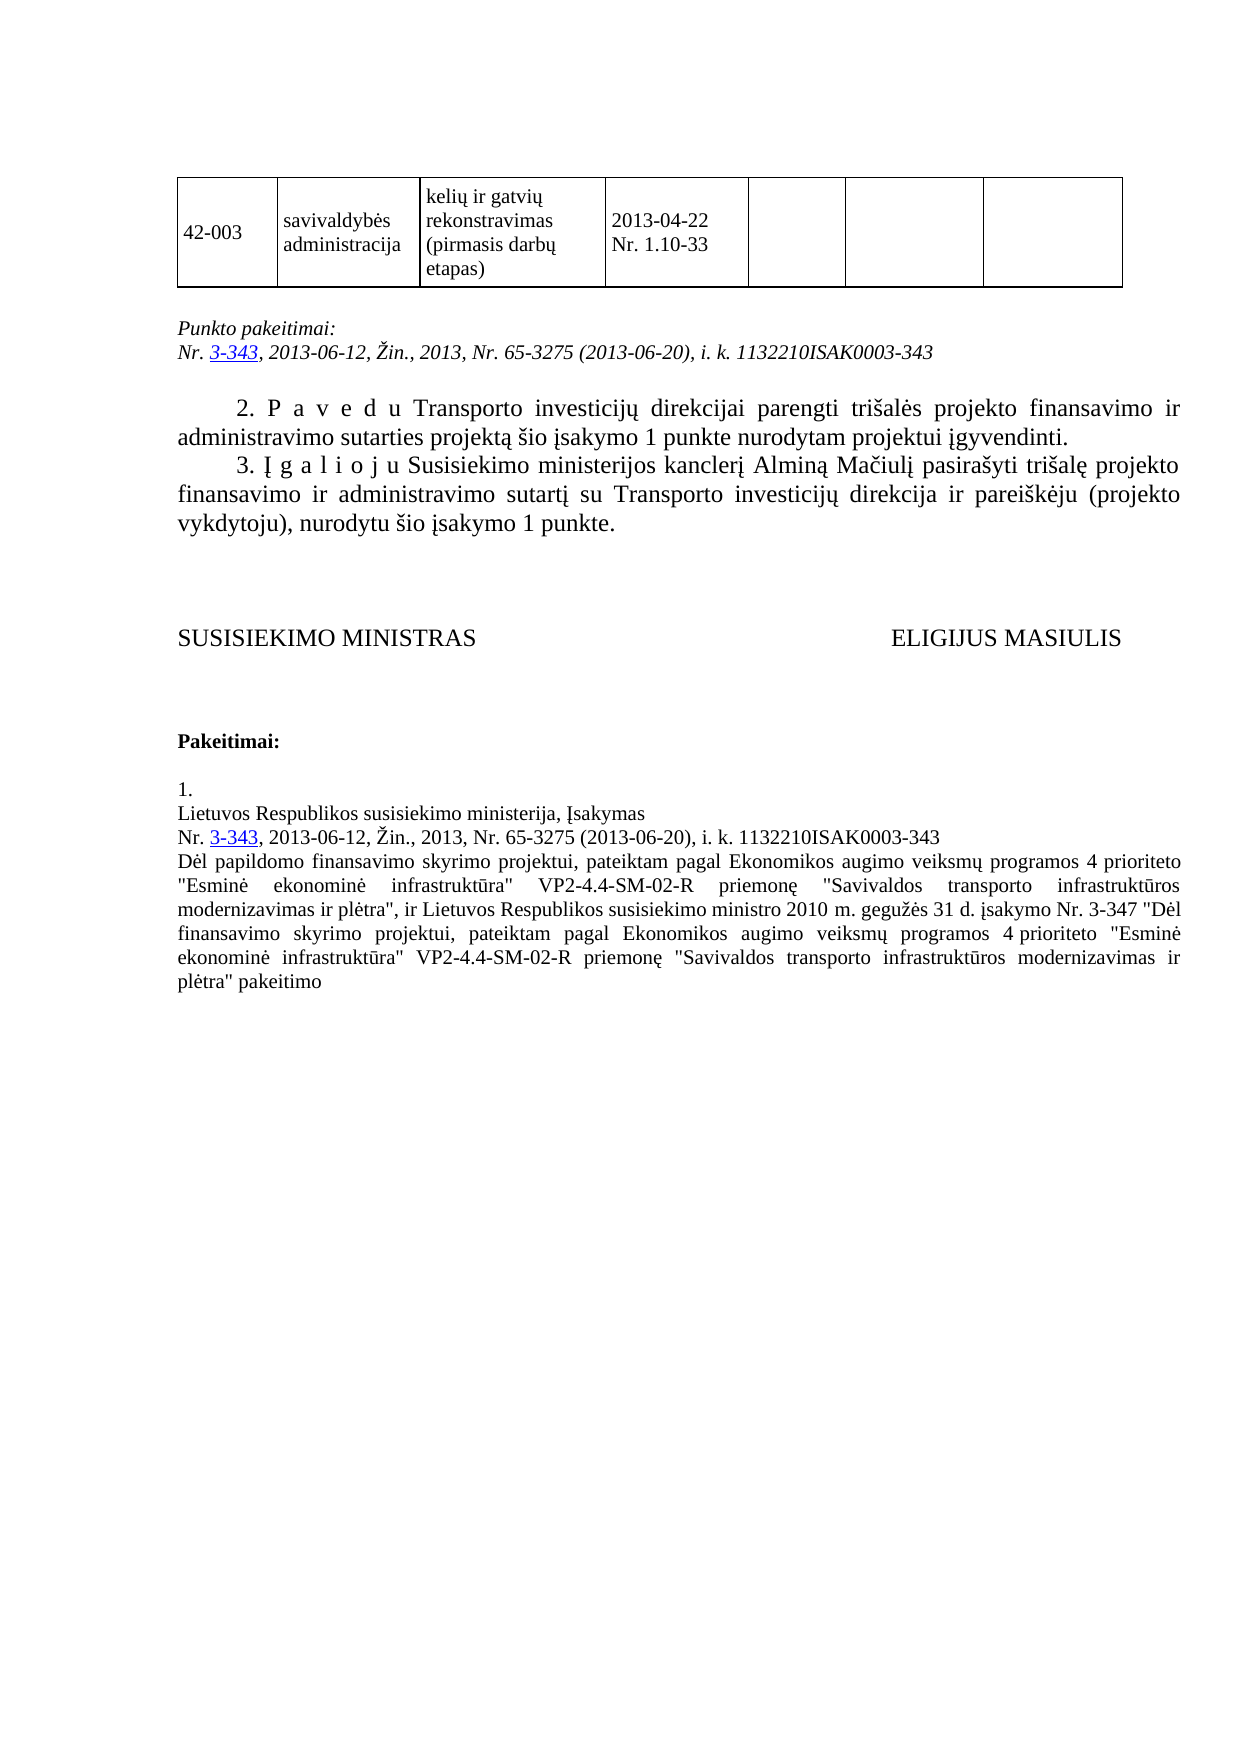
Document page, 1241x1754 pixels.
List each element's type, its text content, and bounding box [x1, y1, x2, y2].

text Susisiekimo ministras Eligijus Masiulis [177, 623, 1181, 652]
text Pakeitimai: [177, 729, 1181, 753]
table_cell [846, 178, 983, 286]
table_cell 2013-04-22 Nr. 1.10-33 [606, 178, 748, 286]
text 2. P a v e d u Transporto investicijų direkcijai parengti trišalės projekto finansavimo ir administravimo sutarties projektą šio įsakymo 1 punkte nurodytam projektui įgyvendinti. [177, 393, 1181, 451]
table_cell savivaldybės administracija [278, 178, 419, 286]
table_cell [984, 178, 1122, 286]
text Punkto pakeitimai: [177, 316, 1181, 340]
text 3. Į g a l i o j u Susisiekimo ministerijos kanclerį Alminą Mačiulį pasirašyti trišalę projekto finansavimo ir administravimo sutartį su Transporto investicijų direkcija ir pareiškėju (projekto vykdytoju), nurodytu šio įsakymo 1 punkte. [177, 451, 1181, 537]
text 1. [177, 777, 1181, 801]
text Lietuvos Respublikos susisiekimo ministerija, Įsakymas [177, 801, 1181, 825]
text Nr. 3-343, 2013-06-12, Žin., 2013, Nr. 65-3275 (2013-06-20), i. k. 1132210ISAK0003-343 [177, 340, 1181, 364]
text Nr. 3-343, 2013-06-12, Žin., 2013, Nr. 65-3275 (2013-06-20), i. k. 1132210ISAK0003-343 [177, 825, 1181, 849]
table_cell [749, 178, 845, 286]
table_cell 42-003 [178, 178, 277, 286]
text Dėl papildomo finansavimo skyrimo projektui, pateiktam pagal Ekonomikos augimo veiksmų programos 4 prioriteto "Esminė ekonominė infrastruktūra" VP2-4.4-SM-02-R priemonę "Savivaldos transporto infrastruktūros modernizavimas ir plėtra", ir Lietuvos Respublikos susisiekimo ministro 2010 m. gegužės 31 d. įsakymo Nr. 3-347 "Dėl finansavimo skyrimo projektui, pateiktam pagal Ekonomikos augimo veiksmų programos 4 prioriteto "Esminė ekonominė infrastruktūra" VP2-4.4-SM-02-R priemonę "Savivaldos transporto infrastruktūros modernizavimas ir plėtra" pakeitimo [177, 849, 1181, 993]
table_cell kelių ir gatvių rekonstravimas (pirmasis darbų etapas) [421, 178, 605, 286]
